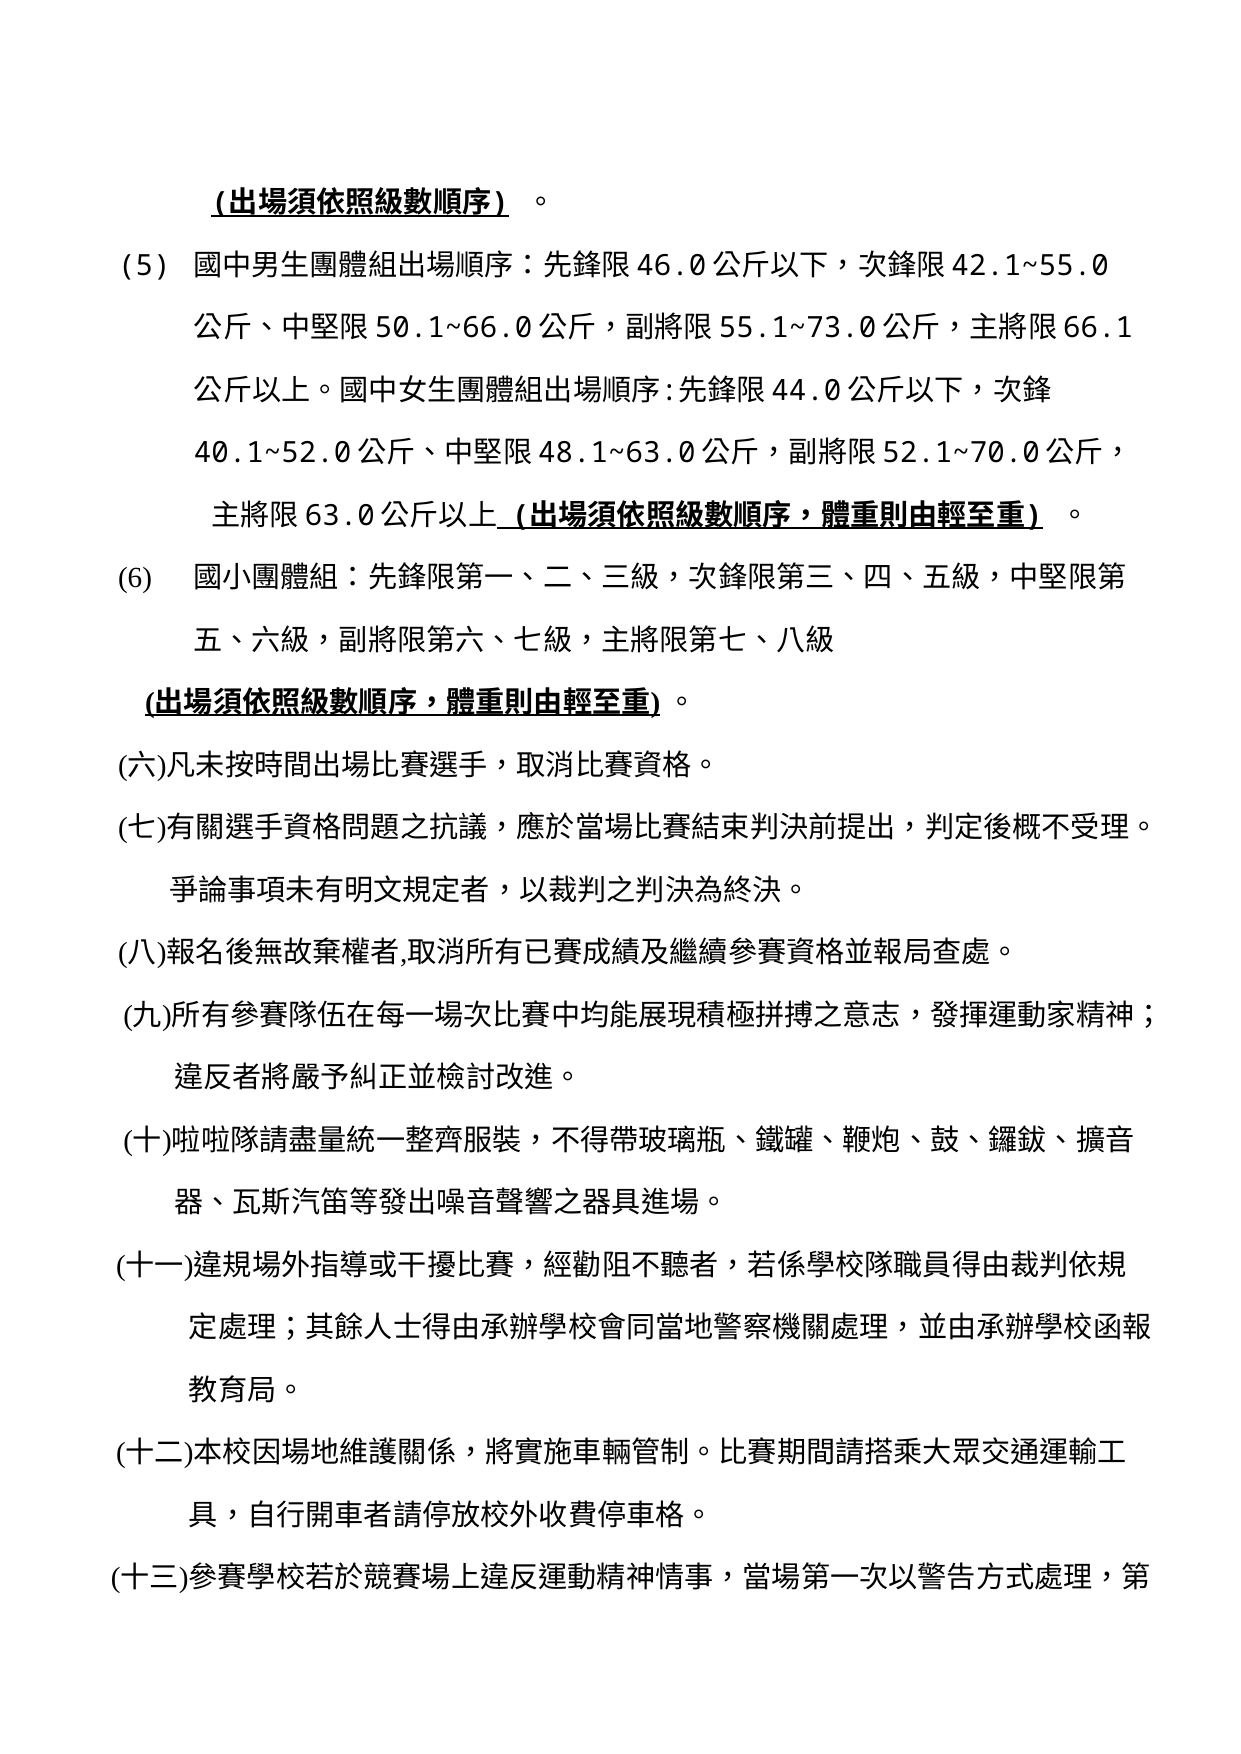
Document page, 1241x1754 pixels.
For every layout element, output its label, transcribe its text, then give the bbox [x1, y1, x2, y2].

text (七)有關選手資格問題之抗議，應於當場比賽結束判決前提出，判定後概不受理。 [89, 783, 1152, 846]
text 具，自行開車者請停放校外收費停車格。 [101, 1471, 1152, 1533]
list 國中男生團體組出場順序：先鋒限46.0公斤以下，次鋒限42.1~55.0 [118, 221, 1152, 283]
text (出場須依照級數順序) 。 [89, 158, 1152, 221]
text (十三)參賽學校若於競賽場上違反運動精神情事，當場第一次以警告方式處理，第 [89, 1533, 1152, 1596]
text 40.1~52.0公斤、中堅限48.1~63.0公斤，副將限52.1~70.0公斤， [176, 408, 1152, 471]
text (九)所有參賽隊伍在每一場次比賽中均能展現積極拼搏之意志，發揮運動家精神； [101, 971, 1152, 1033]
text (十一)違規場外指導或干擾比賽，經勸阻不聽者，若係學校隊職員得由裁判依規 [101, 1221, 1152, 1283]
text (出場須依照級數順序，體重則由輕至重) 。 [101, 658, 1152, 721]
text 違反者將嚴予糾正並檢討改進。 [101, 1033, 1152, 1096]
text 公斤以上。國中女生團體組出場順序:先鋒限44.0公斤以下，次鋒 [176, 346, 1152, 408]
text (十)啦啦隊請盡量統一整齊服裝，不得帶玻璃瓶、鐵罐、鞭炮、鼓、鑼鈸、擴音 [101, 1096, 1152, 1158]
text 器、瓦斯汽笛等發出噪音聲響之器具進場。 [101, 1158, 1152, 1221]
text (八)報名後無故棄權者,取消所有已賽成績及繼續參賽資格並報局查處。 [89, 908, 1152, 971]
list 國小團體組：先鋒限第一、二、三級，次鋒限第三、四、五級，中堅限第五、六級，副將限第六、七級，主將限第七、八級 [118, 533, 1152, 658]
text 定處理；其餘人士得由承辦學校會同當地警察機關處理，並由承辦學校函報 [101, 1283, 1152, 1346]
text 主將限63.0公斤以上 (出場須依照級數順序，體重則由輕至重) 。 [176, 471, 1152, 533]
text (十二)本校因場地維護關係，將實施車輛管制。比賽期間請搭乘大眾交通運輸工 [101, 1408, 1152, 1471]
text 公斤、中堅限50.1~66.0公斤，副將限55.1~73.0公斤，主將限66.1 [176, 283, 1152, 346]
text (六)凡未按時間出場比賽選手，取消比賽資格。 [89, 721, 1152, 783]
text 爭論事項未有明文規定者，以裁判之判決為終決。 [89, 846, 1152, 908]
text 教育局。 [101, 1346, 1152, 1408]
